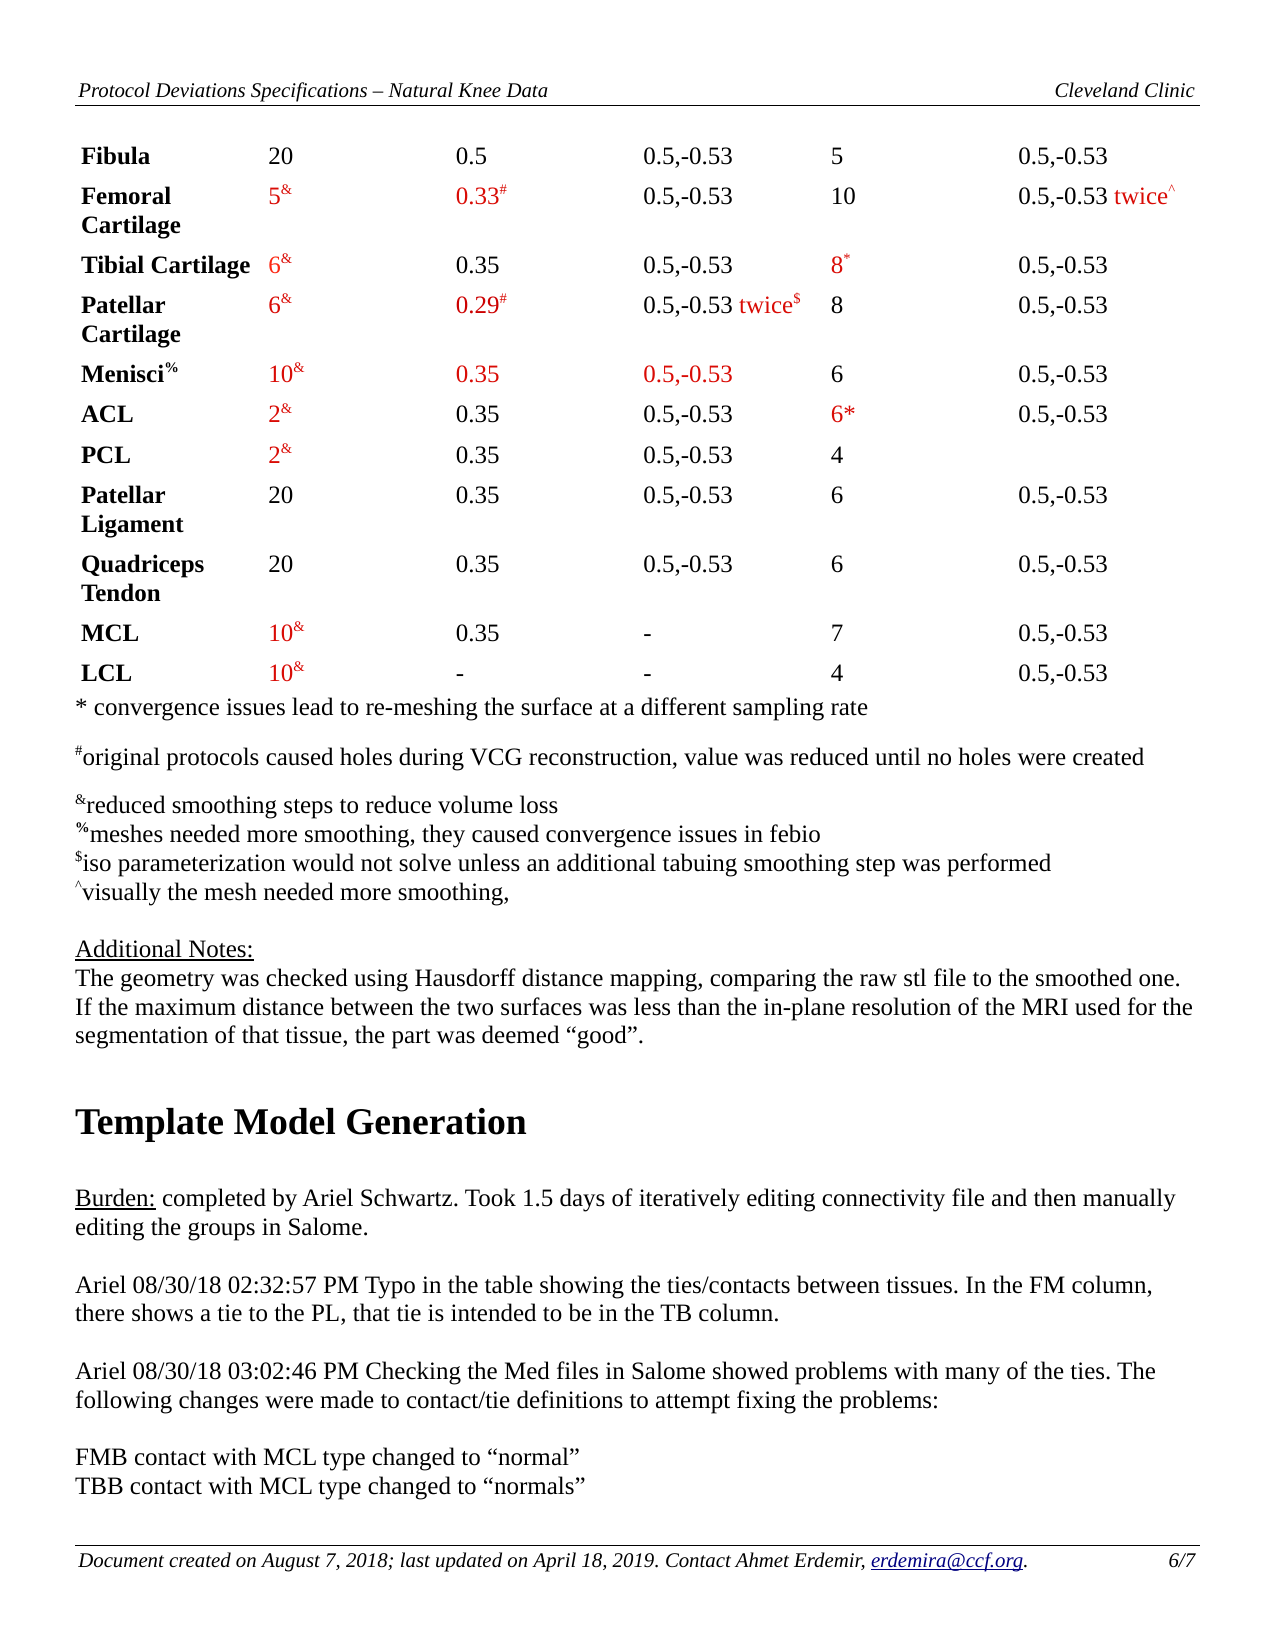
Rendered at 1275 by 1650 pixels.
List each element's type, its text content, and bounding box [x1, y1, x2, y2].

text Additional Notes: [75, 934, 1200, 963]
table_cell Femoral Cartilage [75, 175, 262, 244]
table_cell Patellar Cartilage [75, 285, 262, 353]
table_cell 5 [825, 135, 1012, 175]
table_cell 0.35 [450, 244, 637, 284]
table_cell 2& [263, 394, 450, 434]
table_cell 0.5,-0.53 [1013, 543, 1200, 612]
table_cell 6& [263, 285, 450, 353]
table_cell 4 [825, 434, 1012, 474]
text Ariel 08/30/18 02:32:57 PM Typo in the table showing the ties/contacts between tissues. In the FM column, there shows a tie to the PL, that tie is intended to be in the TB column. [75, 1270, 1200, 1327]
table_cell - [638, 652, 825, 692]
table_cell 2& [263, 434, 450, 474]
table_cell ACL [75, 394, 262, 434]
table_cell 5& [263, 175, 450, 244]
table_cell 0.5,-0.53 [638, 394, 825, 434]
table_cell 0.5,-0.53 [638, 175, 825, 244]
table_cell 0.35 [450, 543, 637, 612]
table_cell Patellar Ligament [75, 474, 262, 543]
table_cell 10& [263, 612, 450, 652]
table_cell LCL [75, 652, 262, 692]
table_cell 10& [263, 652, 450, 692]
table_cell 10& [263, 354, 450, 394]
text * convergence issues lead to re-meshing the surface at a different sampling rate [75, 692, 1200, 721]
table_cell 0.33# [450, 175, 637, 244]
table_cell 0.35 [450, 354, 637, 394]
table_cell MCL [75, 612, 262, 652]
table_cell Fibula [75, 135, 262, 175]
table_cell PCL [75, 434, 262, 474]
subtitle Template Model Generation [75, 1099, 1200, 1142]
table_cell 20 [263, 543, 450, 612]
table_cell 0.35 [450, 612, 637, 652]
text FMB contact with MCL type changed to “normal” [75, 1442, 1200, 1471]
text #original protocols caused holes during VCG reconstruction, value was reduced until no holes were created [75, 742, 1200, 770]
table_cell 0.5,-0.53 [638, 244, 825, 284]
table_cell 6 [825, 354, 1012, 394]
table_cell Menisci% [75, 354, 262, 394]
table_cell 6& [263, 244, 450, 284]
table_cell 0.5,-0.53 [638, 543, 825, 612]
table_cell - [638, 612, 825, 652]
table_cell 0.35 [450, 474, 637, 543]
table_cell 0.5,-0.53 [638, 434, 825, 474]
table_cell 0.5 [450, 135, 637, 175]
table_cell Quadriceps Tendon [75, 543, 262, 612]
table_cell 7 [825, 612, 1012, 652]
table_cell [1013, 434, 1200, 474]
table_cell 6 [825, 474, 1012, 543]
table_cell 0.5,-0.53 [638, 474, 825, 543]
table_cell 0.5,-0.53 [1013, 285, 1200, 353]
table_cell 0.5,-0.53 [1013, 135, 1200, 175]
text Ariel 08/30/18 03:02:46 PM Checking the Med files in Salome showed problems with many of the ties. The following changes were made to contact/tie definitions to attempt fixing the problems: [75, 1356, 1200, 1413]
text TBB contact with MCL type changed to “normals” [75, 1471, 1200, 1500]
table_cell Tibial Cartilage [75, 244, 262, 284]
text The geometry was checked using Hausdorff distance mapping, comparing the raw stl file to the smoothed one. If the maximum distance between the two surfaces was less than the in-plane resolution of the MRI used for the segmentation of that tissue, the part was deemed “good”. [75, 963, 1200, 1049]
table_cell 20 [263, 135, 450, 175]
table_cell 0.5,-0.53 [638, 135, 825, 175]
text ^visually the mesh needed more smoothing, [75, 877, 1200, 906]
table_cell 0.5,-0.53 [1013, 244, 1200, 284]
text $iso parameterization would not solve unless an additional tabuing smoothing step was performed [75, 848, 1200, 877]
table_cell 6 [825, 543, 1012, 612]
table_cell 6* [825, 394, 1012, 434]
table_cell 10 [825, 175, 1012, 244]
table_cell 0.5,-0.53 twice^ [1013, 175, 1200, 244]
table_cell 8* [825, 244, 1012, 284]
table_cell 0.5,-0.53 [1013, 652, 1200, 692]
table_cell 0.5,-0.53 [1013, 474, 1200, 543]
table_cell 8 [825, 285, 1012, 353]
table_cell - [450, 652, 637, 692]
text Burden: completed by Ariel Schwartz. Took 1.5 days of iteratively editing connectivity file and then manually editing the groups in Salome. [75, 1183, 1200, 1241]
text %meshes needed more smoothing, they caused convergence issues in febio [75, 819, 1200, 848]
table_cell 0.5,-0.53 [1013, 354, 1200, 394]
table_cell 0.35 [450, 434, 637, 474]
table_cell 0.5,-0.53 twice$ [638, 285, 825, 353]
table_cell 0.5,-0.53 [1013, 394, 1200, 434]
table_cell 0.5,-0.53 [1013, 612, 1200, 652]
table_cell 4 [825, 652, 1012, 692]
table_cell 0.29# [450, 285, 637, 353]
table_cell 0.35 [450, 394, 637, 434]
table_cell 0.5,-0.53 [638, 354, 825, 394]
text &reduced smoothing steps to reduce volume loss [75, 791, 1200, 819]
table_cell 20 [263, 474, 450, 543]
